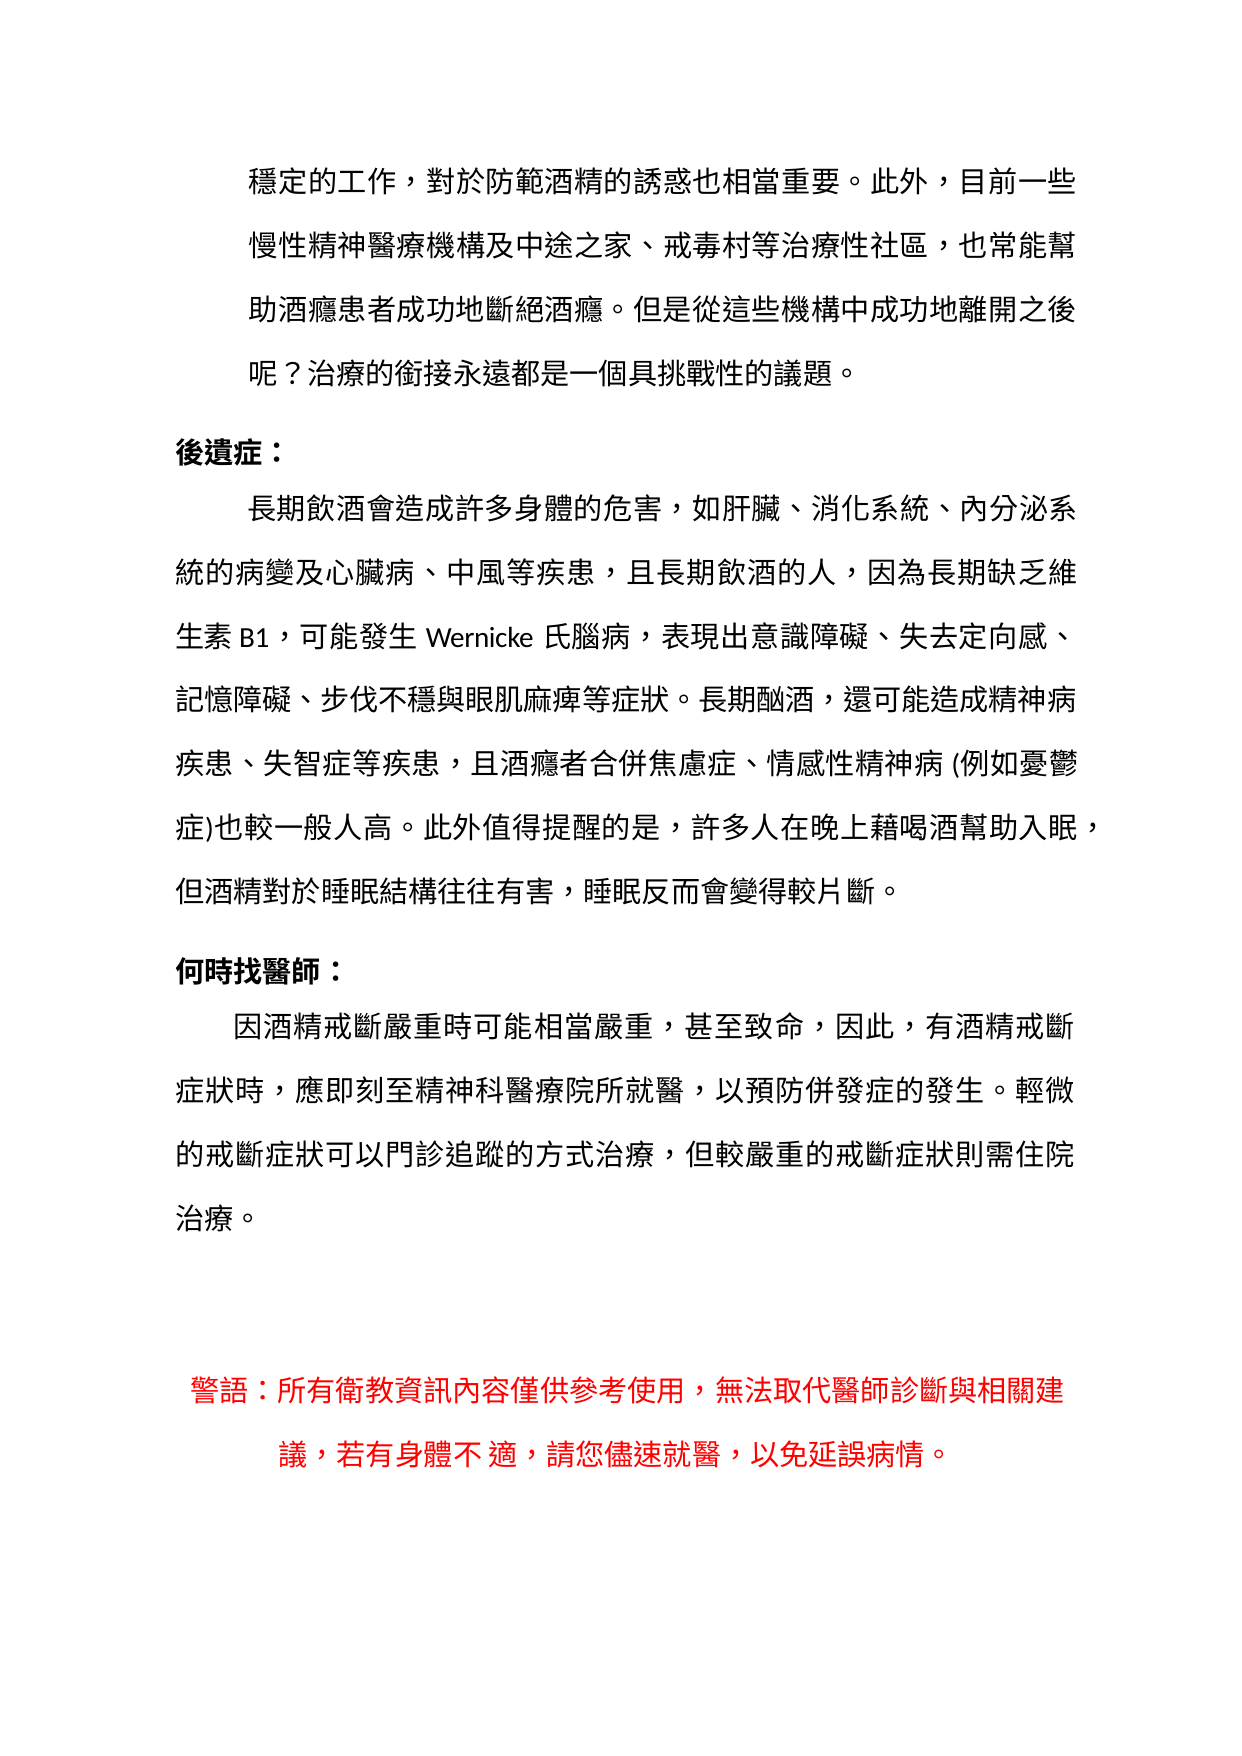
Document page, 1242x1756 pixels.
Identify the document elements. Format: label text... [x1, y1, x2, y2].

text 警語：所有衛教資訊內容僅供參考使用，無法取代醫師診斷與相關建議，若有身體不 適，請您儘速就醫，以免延誤病情。 [190, 1368, 1066, 1474]
subtitle 何時找醫師： [175, 948, 1089, 991]
text 因酒精戒斷嚴重時可能相當嚴重，甚至致命，因此，有酒精戒斷症狀時，應即刻至精神科醫療院所就醫，以預防併發症的發生。輕微的戒斷症狀可以門診追蹤的方式治療，但較嚴重的戒斷症狀則需住院治療。 [175, 1004, 1077, 1238]
subtitle 後遺症： [175, 430, 1089, 472]
text 長期飲酒會造成許多身體的危害，如肝臟、消化系統、內分泌系統的病變及心臟病、中風等疾患，且長期飲酒的人，因為長期缺乏維生素 B1，可能發生 Wernicke 氏腦病，表現出意識障礙、失去定向感、記憶障礙、步伐不穩與眼肌麻痺等症狀。長期酗酒，還可能造成精神病疾患、失智症等疾患，且酒癮者合併焦慮症、情感性精神病 (例如憂鬱症)也較一般人高。此外值得提醒的是，許多人在晚上藉喝酒幫助入眠，但酒精對於睡眠結構往往有害，睡眠反而會變得較片斷。 [175, 485, 1078, 911]
text 穩定的工作，對於防範酒精的誘惑也相當重要。此外，目前一些慢性精神醫療機構及中途之家、戒毒村等治療性社區，也常能幫助酒癮患者成功地斷絕酒癮。但是從這些機構中成功地離開之後呢？治療的銜接永遠都是一個具挑戰性的議題。 [249, 159, 1077, 393]
